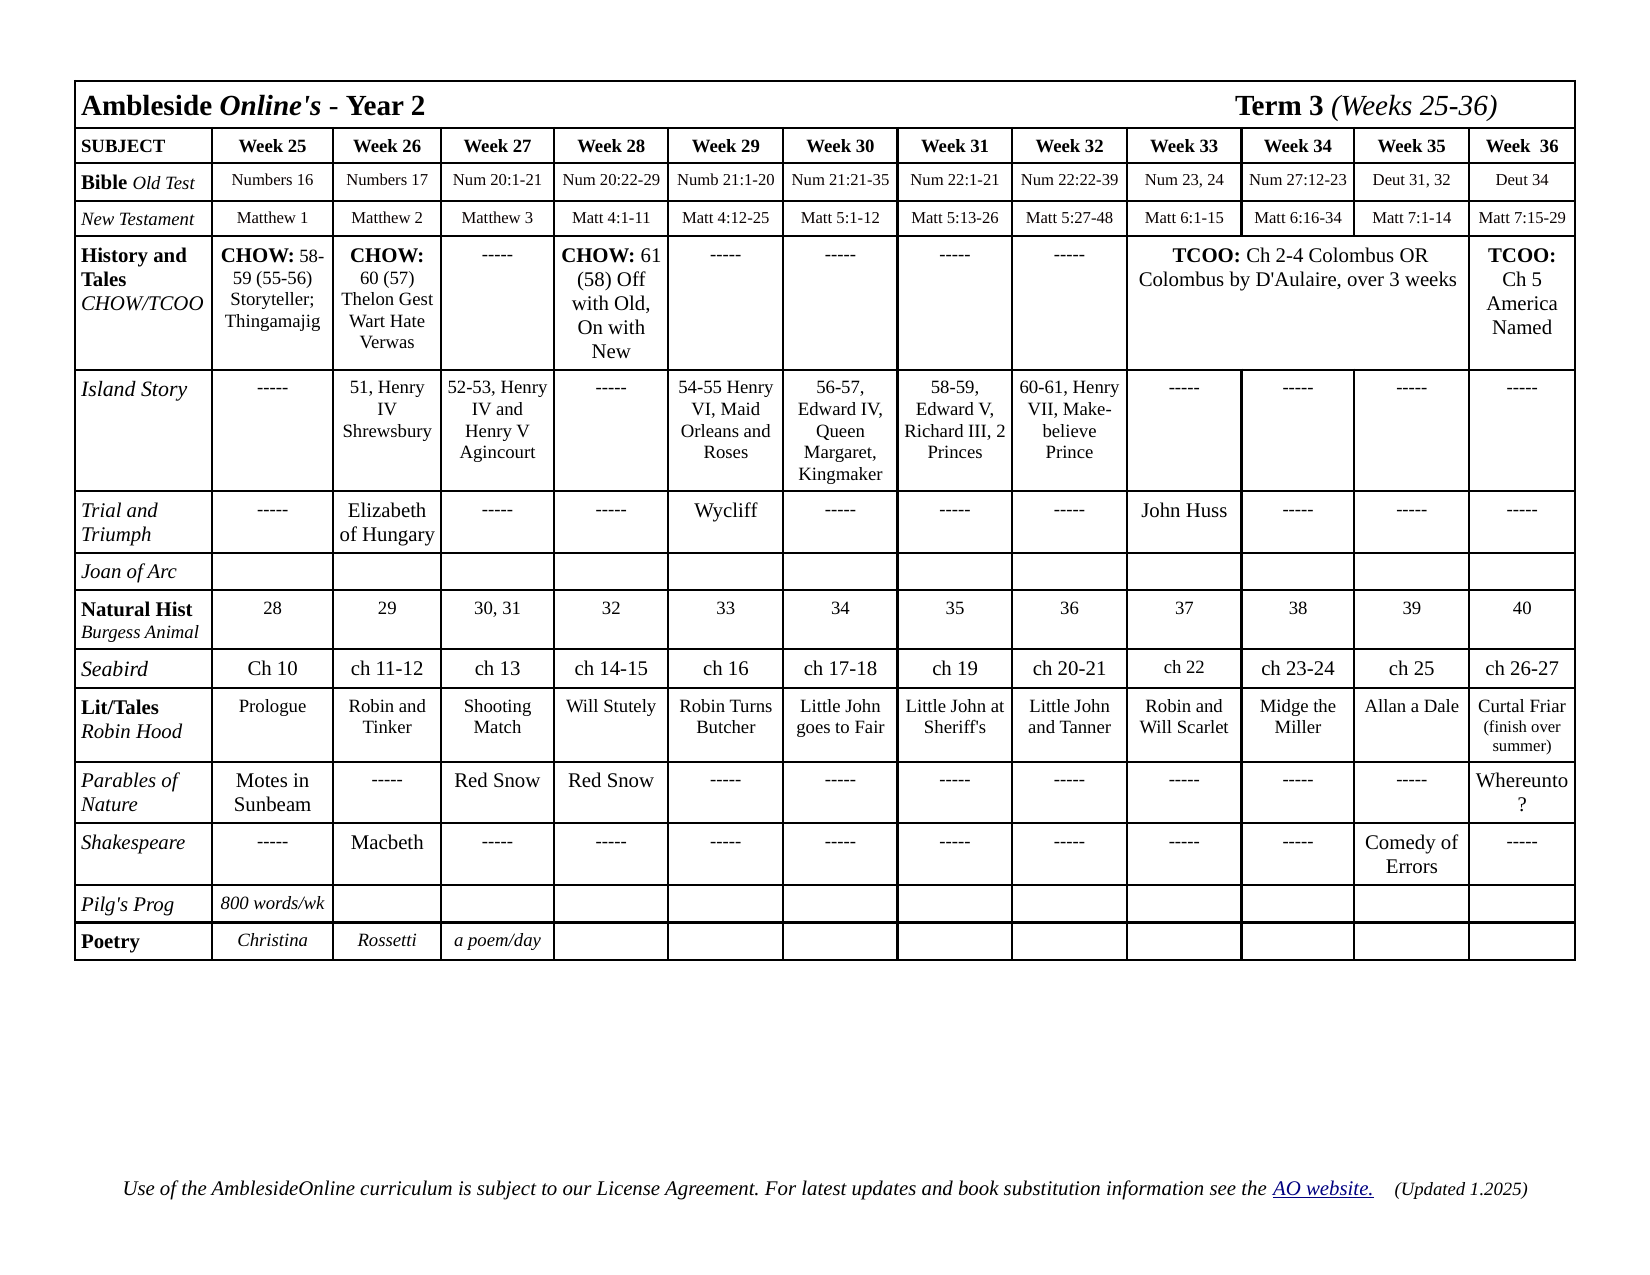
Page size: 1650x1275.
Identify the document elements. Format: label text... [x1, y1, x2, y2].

table_cell Shakespeare [76, 824, 211, 884]
table_cell Motes in Sunbeam [213, 763, 332, 822]
table_cell ----- [669, 237, 782, 368]
table_cell ----- [213, 824, 332, 884]
table_cell Whereunto? [1470, 763, 1574, 822]
table_cell ch 26-27 [1470, 650, 1574, 687]
table_cell ----- [442, 237, 553, 368]
table_cell Deut 34 [1470, 164, 1574, 199]
table_cell Bible Old Test [76, 164, 211, 199]
table_cell Robin and Tinker [334, 689, 440, 761]
table_cell ch 13 [442, 650, 553, 687]
table_cell Num 27:12-23 [1243, 164, 1353, 199]
table_cell [555, 886, 667, 921]
table_cell ----- [784, 763, 896, 822]
table_cell ----- [1243, 824, 1353, 884]
table_cell [1128, 924, 1240, 959]
table_cell 32 [555, 591, 667, 648]
table_cell ----- [555, 492, 667, 552]
table_cell [1013, 886, 1126, 921]
table_cell Week 36 [1470, 129, 1574, 162]
table_cell ----- [213, 371, 332, 490]
table_cell Week 26 [334, 129, 440, 162]
table_cell 28 [213, 591, 332, 648]
table_cell Num 23, 24 [1128, 164, 1240, 199]
table_cell Comedy of Errors [1355, 824, 1468, 884]
table_cell John Huss [1128, 492, 1240, 552]
table_cell [1470, 554, 1574, 589]
table_cell Robin and Will Scarlet [1128, 689, 1240, 761]
table_cell Rossetti [334, 924, 440, 959]
table_cell Num 20:1-21 [442, 164, 553, 199]
table_cell ----- [784, 492, 896, 552]
table_cell Pilg's Prog [76, 886, 211, 921]
table_cell ----- [442, 492, 553, 552]
table_cell [1128, 554, 1240, 589]
table_cell ch 11-12 [334, 650, 440, 687]
table_cell ----- [669, 824, 782, 884]
table_cell Ch 10 [213, 650, 332, 687]
table_cell TCOO: Ch 5 America Named [1470, 237, 1574, 368]
table_cell [1243, 554, 1353, 589]
table_cell Will Stutely [555, 689, 667, 761]
table_cell Lit/Tales Robin Hood [76, 689, 211, 761]
table_cell Week 31 [899, 129, 1011, 162]
table_cell 36 [1013, 591, 1126, 648]
table_cell 37 [1128, 591, 1240, 648]
table_cell ----- [1128, 824, 1240, 884]
table_cell [669, 924, 782, 959]
table_cell Matt 5:13-26 [899, 202, 1011, 235]
table_cell ----- [1355, 492, 1468, 552]
table_cell Curtal Friar (finish over summer) [1470, 689, 1574, 761]
table_cell 800 words/wk [213, 886, 332, 921]
table_cell Num 21:21-35 [784, 164, 896, 199]
table_cell CHOW: 61 (58) Off with Old, On with New [555, 237, 667, 368]
table_cell [784, 886, 896, 921]
table_cell Poetry [76, 924, 211, 959]
table_cell 34 [784, 591, 896, 648]
table_cell Elizabeth of Hungary [334, 492, 440, 552]
table_cell Matt 7:1-14 [1355, 202, 1468, 235]
table_cell ----- [1013, 763, 1126, 822]
table_cell ch 22 [1128, 650, 1240, 687]
table_cell [899, 924, 1011, 959]
table_cell [1470, 924, 1574, 959]
table_cell Numbers 16 [213, 164, 332, 199]
table_cell [1243, 924, 1353, 959]
table_cell Christina [213, 924, 332, 959]
table_cell Week 35 [1355, 129, 1468, 162]
table_cell Macbeth [334, 824, 440, 884]
table_cell 30, 31 [442, 591, 553, 648]
table_cell Red Snow [442, 763, 553, 822]
table_cell ----- [1013, 492, 1126, 552]
table_cell Allan a Dale [1355, 689, 1468, 761]
table_cell Matt 6:1-15 [1128, 202, 1240, 235]
table_cell Matt 6:16-34 [1243, 202, 1353, 235]
table_cell SUBJECT [76, 129, 211, 162]
table_cell Numbers 17 [334, 164, 440, 199]
table_cell Red Snow [555, 763, 667, 822]
table_cell CHOW: 60 (57) Thelon Gest Wart Hate Verwas [334, 237, 440, 368]
table_cell ----- [1013, 824, 1126, 884]
table_cell 52-53, Henry IV and Henry V Agincourt [442, 371, 553, 490]
table_cell 39 [1355, 591, 1468, 648]
table_cell Wycliff [669, 492, 782, 552]
table_cell Robin Turns Butcher [669, 689, 782, 761]
table_cell a poem/day [442, 924, 553, 959]
table_cell Numb 21:1-20 [669, 164, 782, 199]
table_cell ----- [555, 824, 667, 884]
table_cell CHOW: 58-59 (55-56) Storyteller; Thingamajig [213, 237, 332, 368]
table_header Ambleside Online's - Year 2 Term 3 (Weeks 25-36) [76, 82, 1574, 127]
table_cell ----- [1355, 763, 1468, 822]
table_cell [442, 554, 553, 589]
table_cell [334, 886, 440, 921]
table_cell ch 23-24 [1243, 650, 1353, 687]
table_cell ----- [1243, 371, 1353, 490]
table_cell ----- [555, 371, 667, 490]
table_cell ----- [442, 824, 553, 884]
table_cell ch 16 [669, 650, 782, 687]
table_cell ----- [784, 237, 896, 368]
table_cell 29 [334, 591, 440, 648]
table_cell [334, 554, 440, 589]
table_cell ----- [669, 763, 782, 822]
table_cell Matt 5:27-48 [1013, 202, 1126, 235]
table_cell [1355, 886, 1468, 921]
table_cell [669, 886, 782, 921]
table_cell Week 30 [784, 129, 896, 162]
table_cell [899, 554, 1011, 589]
table_cell Little John and Tanner [1013, 689, 1126, 761]
table_cell ----- [1243, 492, 1353, 552]
table_cell [555, 554, 667, 589]
table_cell 35 [899, 591, 1011, 648]
table_cell ch 17-18 [784, 650, 896, 687]
table_cell Num 20:22-29 [555, 164, 667, 199]
table_cell 60-61, Henry VII, Make-believe Prince [1013, 371, 1126, 490]
table_cell [1128, 886, 1240, 921]
table_cell 56-57, Edward IV, Queen Margaret, Kingmaker [784, 371, 896, 490]
table_cell Midge the Miller [1243, 689, 1353, 761]
table_cell 51, Henry IV Shrewsbury [334, 371, 440, 490]
table_cell ch 14-15 [555, 650, 667, 687]
table_cell [1243, 886, 1353, 921]
table_cell Island Story [76, 371, 211, 490]
table_cell 54-55 Henry VI, Maid Orleans and Roses [669, 371, 782, 490]
table_cell ----- [1470, 824, 1574, 884]
table_cell Matt 5:1-12 [784, 202, 896, 235]
table_cell ch 20-21 [1013, 650, 1126, 687]
table_cell Little John at Sheriff's [899, 689, 1011, 761]
table_cell [555, 924, 667, 959]
table_cell Num 22:22-39 [1013, 164, 1126, 199]
table_cell ch 25 [1355, 650, 1468, 687]
table_cell Matt 4:1-11 [555, 202, 667, 235]
table_cell Natural Hist Burgess Animal [76, 591, 211, 648]
table_cell [1355, 554, 1468, 589]
table_cell ch 19 [899, 650, 1011, 687]
table_cell [669, 554, 782, 589]
table_cell Week 25 [213, 129, 332, 162]
table_cell [784, 554, 896, 589]
table_cell ----- [1128, 371, 1240, 490]
table_cell Week 29 [669, 129, 782, 162]
table_cell 40 [1470, 591, 1574, 648]
table_cell ----- [1243, 763, 1353, 822]
table_cell [1013, 554, 1126, 589]
table_cell ----- [1470, 492, 1574, 552]
table_cell Matthew 3 [442, 202, 553, 235]
table_cell [442, 886, 553, 921]
table_cell ----- [899, 824, 1011, 884]
table_cell Joan of Arc [76, 554, 211, 589]
table_cell ----- [1470, 371, 1574, 490]
table_cell Deut 31, 32 [1355, 164, 1468, 199]
table_cell Matt 7:15-29 [1470, 202, 1574, 235]
table_cell ----- [1128, 763, 1240, 822]
table_cell [1013, 924, 1126, 959]
table_cell ----- [784, 824, 896, 884]
table_cell Parables of Nature [76, 763, 211, 822]
table_cell ----- [1355, 371, 1468, 490]
table_cell Shooting Match [442, 689, 553, 761]
table_cell 33 [669, 591, 782, 648]
table_cell ----- [899, 492, 1011, 552]
table_cell [213, 554, 332, 589]
table_cell [899, 886, 1011, 921]
table_cell Seabird [76, 650, 211, 687]
table_cell ----- [334, 763, 440, 822]
table_cell Little John goes to Fair [784, 689, 896, 761]
table_cell Prologue [213, 689, 332, 761]
table_cell Matt 4:12-25 [669, 202, 782, 235]
table_cell History and Tales CHOW/TCOO [76, 237, 211, 368]
table_cell ----- [899, 237, 1011, 368]
table_cell New Testament [76, 202, 211, 235]
table_cell ----- [213, 492, 332, 552]
table_cell Num 22:1-21 [899, 164, 1011, 199]
table_cell [1355, 924, 1468, 959]
table_cell Week 33 [1128, 129, 1240, 162]
table_cell ----- [1013, 237, 1126, 368]
table_cell Matthew 2 [334, 202, 440, 235]
table_cell [1470, 886, 1574, 921]
table_cell 58-59, Edward V, Richard III, 2 Princes [899, 371, 1011, 490]
table_cell Week 28 [555, 129, 667, 162]
table_cell Week 32 [1013, 129, 1126, 162]
table_cell ----- [899, 763, 1011, 822]
table_cell Week 27 [442, 129, 553, 162]
table_cell [784, 924, 896, 959]
table_cell Week 34 [1243, 129, 1353, 162]
table_cell 38 [1243, 591, 1353, 648]
table_cell TCOO: Ch 2-4 Colombus OR Colombus by D'Aulaire, over 3 weeks [1128, 237, 1468, 368]
table_cell Trial and Triumph [76, 492, 211, 552]
table_cell Matthew 1 [213, 202, 332, 235]
